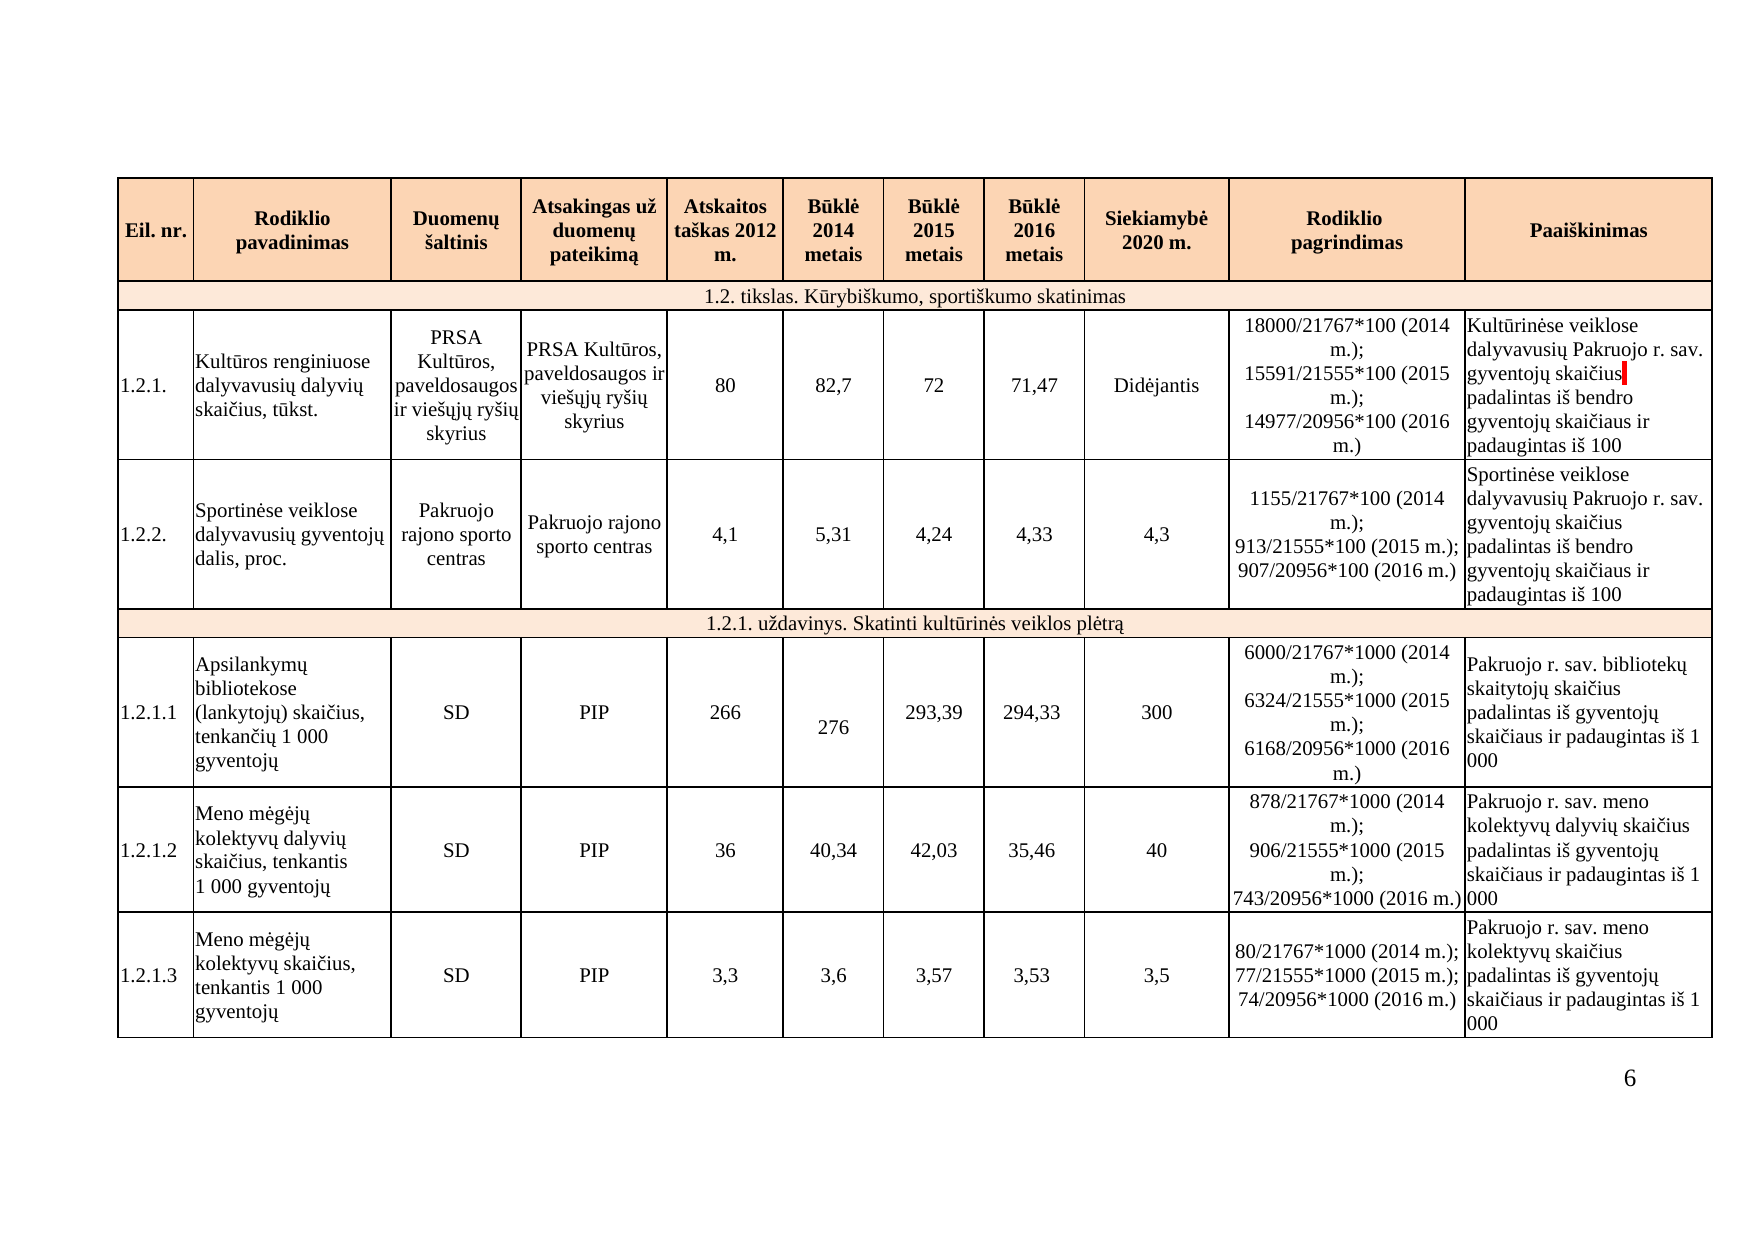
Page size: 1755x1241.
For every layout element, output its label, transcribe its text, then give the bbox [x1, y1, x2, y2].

table_cell Didėjantis [1085, 311, 1228, 458]
table_cell Meno mėgėjų kolektyvų dalyvių skaičius, tenkantis 1 000 gyventojų [194, 788, 390, 911]
table_cell 36 [668, 788, 782, 911]
table_cell PIP [522, 638, 666, 786]
table_cell 3,53 [985, 913, 1084, 1036]
table_cell 1155/21767*100 (2014 m.); 913/21555*100 (2015 m.); 907/20956*100 (2016 m.) [1230, 460, 1464, 608]
table_header Būklė 2014 metais [784, 179, 883, 280]
table_cell 71,47 [985, 311, 1084, 458]
table_cell 18000/21767*100 (2014 m.); 15591/21555*100 (2015 m.); 14977/20956*100 (2016 m.) [1230, 311, 1464, 458]
table_cell 42,03 [884, 788, 983, 911]
table_cell Apsilankymų bibliotekose (lankytojų) skaičius, tenkančių 1 000 gyventojų [194, 638, 390, 786]
table_cell 80 [668, 311, 782, 458]
table_cell 1.2.1. [119, 311, 193, 458]
table_cell 3,57 [884, 913, 983, 1036]
table_cell Pakruojo rajono sporto centras [392, 460, 520, 608]
table_cell 35,46 [985, 788, 1084, 911]
table_cell SD [392, 638, 520, 786]
table_cell PRSA Kultūros, paveldosaugos ir viešųjų ryšių skyrius [392, 311, 520, 458]
table_header Rodiklio pavadinimas [194, 179, 390, 280]
table_cell Meno mėgėjų kolektyvų skaičius, tenkantis 1 000 gyventojų [194, 913, 390, 1036]
table_cell 40 [1085, 788, 1228, 911]
table_cell 3,5 [1085, 913, 1228, 1036]
table_header Atsakingas už duomenų pateikimą [522, 179, 666, 280]
table_header Paaiškinimas [1466, 179, 1711, 280]
table_cell Pakruojo r. sav. meno kolektyvų dalyvių skaičius padalintas iš gyventojų skaičiaus ir padaugintas iš 1 000 [1466, 788, 1711, 911]
table_cell Pakruojo r. sav. meno kolektyvų skaičius padalintas iš gyventojų skaičiaus ir padaugintas iš 1 000 [1466, 913, 1711, 1036]
table_cell 5,31 [784, 460, 883, 608]
table_cell 1.2.1. uždavinys. Skatinti kultūrinės veiklos plėtrą [119, 610, 1711, 637]
table_cell 1.2. tikslas. Kūrybiškumo, sportiškumo skatinimas [119, 282, 1711, 309]
table_header Siekiamybė 2020 m. [1085, 179, 1228, 280]
table_cell 878/21767*1000 (2014 m.); 906/21555*1000 (2015 m.); 743/20956*1000 (2016 m.) [1230, 788, 1464, 911]
table_cell 294,33 [985, 638, 1084, 786]
table_cell Sportinėse veiklose dalyvavusių Pakruojo r. sav. gyventojų skaičius padalintas iš bendro gyventojų skaičiaus ir padaugintas iš 100 [1466, 460, 1711, 608]
table_cell PRSA Kultūros, paveldosaugos ir viešųjų ryšių skyrius [522, 311, 666, 458]
table_cell 72 [884, 311, 983, 458]
table_cell 40,34 [784, 788, 883, 911]
table_cell 80/21767*1000 (2014 m.); 77/21555*1000 (2015 m.); 74/20956*1000 (2016 m.) [1230, 913, 1464, 1036]
table_cell 266 [668, 638, 782, 786]
table_header Rodiklio pagrindimas [1230, 179, 1464, 280]
table_cell 4,24 [884, 460, 983, 608]
table_cell SD [392, 913, 520, 1036]
table_cell 3,3 [668, 913, 782, 1036]
table_cell Kultūrinėse veiklose dalyvavusių Pakruojo r. sav. gyventojų skaičius padalintas iš bendro gyventojų skaičiaus ir padaugintas iš 100 [1466, 311, 1711, 458]
table_cell 3,6 [784, 913, 883, 1036]
table_header Eil. nr. [119, 179, 193, 280]
table_cell 1.2.2. [119, 460, 193, 608]
table_header Atskaitos taškas 2012 m. [668, 179, 782, 280]
table_cell Pakruojo r. sav. bibliotekų skaitytojų skaičius padalintas iš gyventojų skaičiaus ir padaugintas iš 1 000 [1466, 638, 1711, 786]
table_cell PIP [522, 913, 666, 1036]
table_header Duomenų šaltinis [392, 179, 520, 280]
table_header Būklė 2015 metais [884, 179, 983, 280]
table_cell 1.2.1.3 [119, 913, 193, 1036]
table_cell SD [392, 788, 520, 911]
table_cell 4,1 [668, 460, 782, 608]
table_cell 4,33 [985, 460, 1084, 608]
table_cell 1.2.1.1 [119, 638, 193, 786]
table_cell 293,39 [884, 638, 983, 786]
table_cell Sportinėse veiklose dalyvavusių gyventojų dalis, proc. [194, 460, 390, 608]
table_cell Pakruojo rajono sporto centras [522, 460, 666, 608]
table_cell Kultūros renginiuose dalyvavusių dalyvių skaičius, tūkst. [194, 311, 390, 458]
table_cell 6000/21767*1000 (2014 m.); 6324/21555*1000 (2015 m.); 6168/20956*1000 (2016 m.) [1230, 638, 1464, 786]
table_cell 4,3 [1085, 460, 1228, 608]
table_cell 1.2.1.2 [119, 788, 193, 911]
table_cell 82,7 [784, 311, 883, 458]
table_cell 276 [784, 638, 883, 786]
table_header Būklė 2016 metais [985, 179, 1084, 280]
table_cell PIP [522, 788, 666, 911]
table_cell 300 [1085, 638, 1228, 786]
